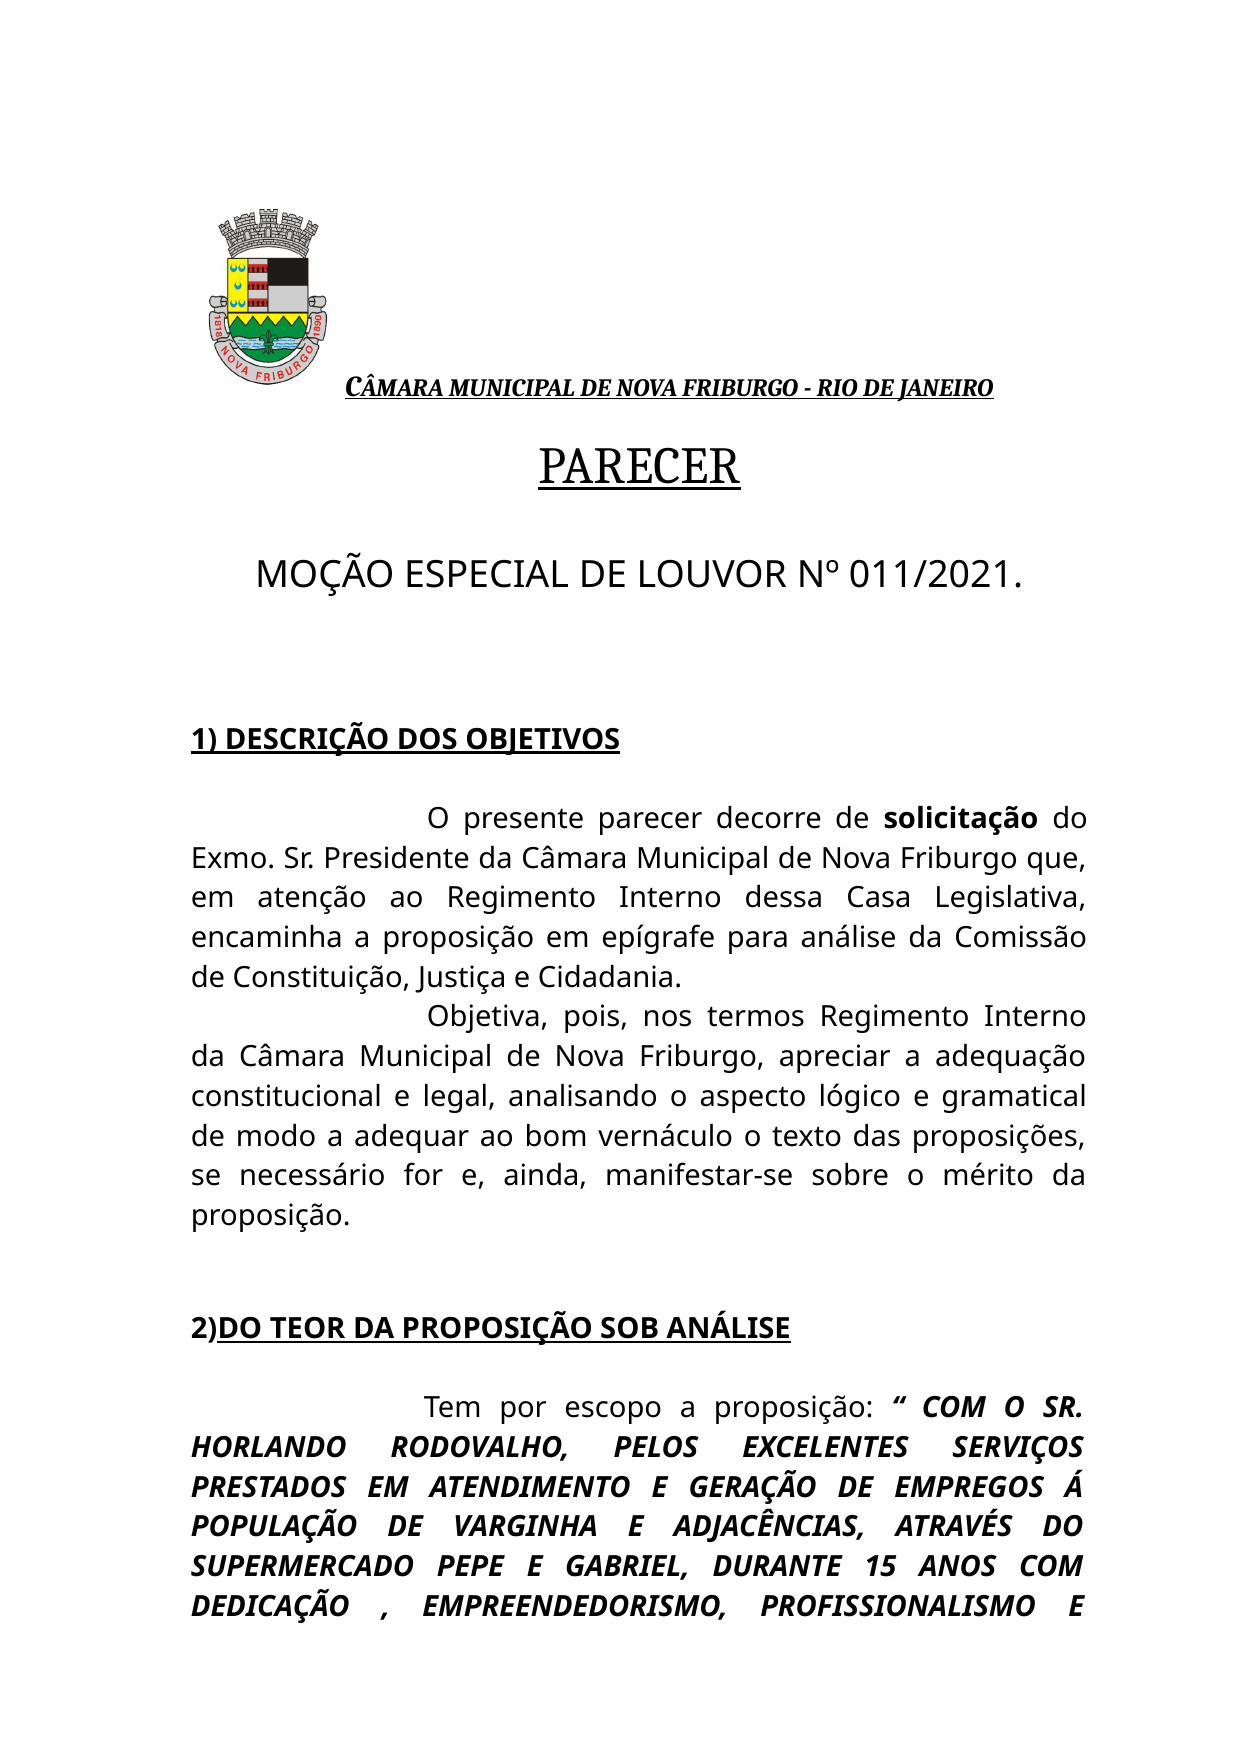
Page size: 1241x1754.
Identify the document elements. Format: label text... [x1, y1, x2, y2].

text MOÇÃO ESPECIAL DE LOUVOR Nº 011/2021. [191, 548, 1087, 599]
list DO TEOR DA PROPOSIÇÃO SOB ANÁLISE [191, 1307, 1087, 1347]
text CÂMARA MUNICIPAL DE NOVA FRIBURGO - RIO DE JANEIRO [191, 198, 1087, 403]
text Tem por escopo a proposição: “ COM O SR. HORLANDO RODOVALHO, PELOS EXCELENTES SERVIÇOS PRESTADOS EM ATENDIMENTO E GERAÇÃO DE EMPREGOS Á POPULAÇÃO DE VARGINHA E ADJACÊNCIAS, ATRAVÉS DO SUPERMERCADO PEPE E GABRIEL, DURANTE 15 ANOS COM DEDICAÇÃO , EMPREENDEDORISMO, PROFISSIONALISMO E [191, 1386, 1087, 1624]
text 1) DESCRIÇÃO DOS OBJETIVOS [191, 718, 1087, 758]
text O presente parecer decorre de solicitação do Exmo. Sr. Presidente da Câmara Municipal de Nova Friburgo que, em atenção ao Regimento Interno dessa Casa Legislativa, encaminha a proposição em epígrafe para análise da Comissão de Constituição, Justiça e Cidadania. [191, 797, 1087, 996]
text Objetiva, pois, nos termos Regimento Interno da Câmara Municipal de Nova Friburgo, apreciar a adequação constitucional e legal, analisando o aspecto lógico e gramatical de modo a adequar ao bom vernáculo o texto das proposições, se necessário for e, ainda, manifestar-se sobre o mérito da proposição. [191, 996, 1087, 1234]
text PARECER [191, 437, 1087, 497]
